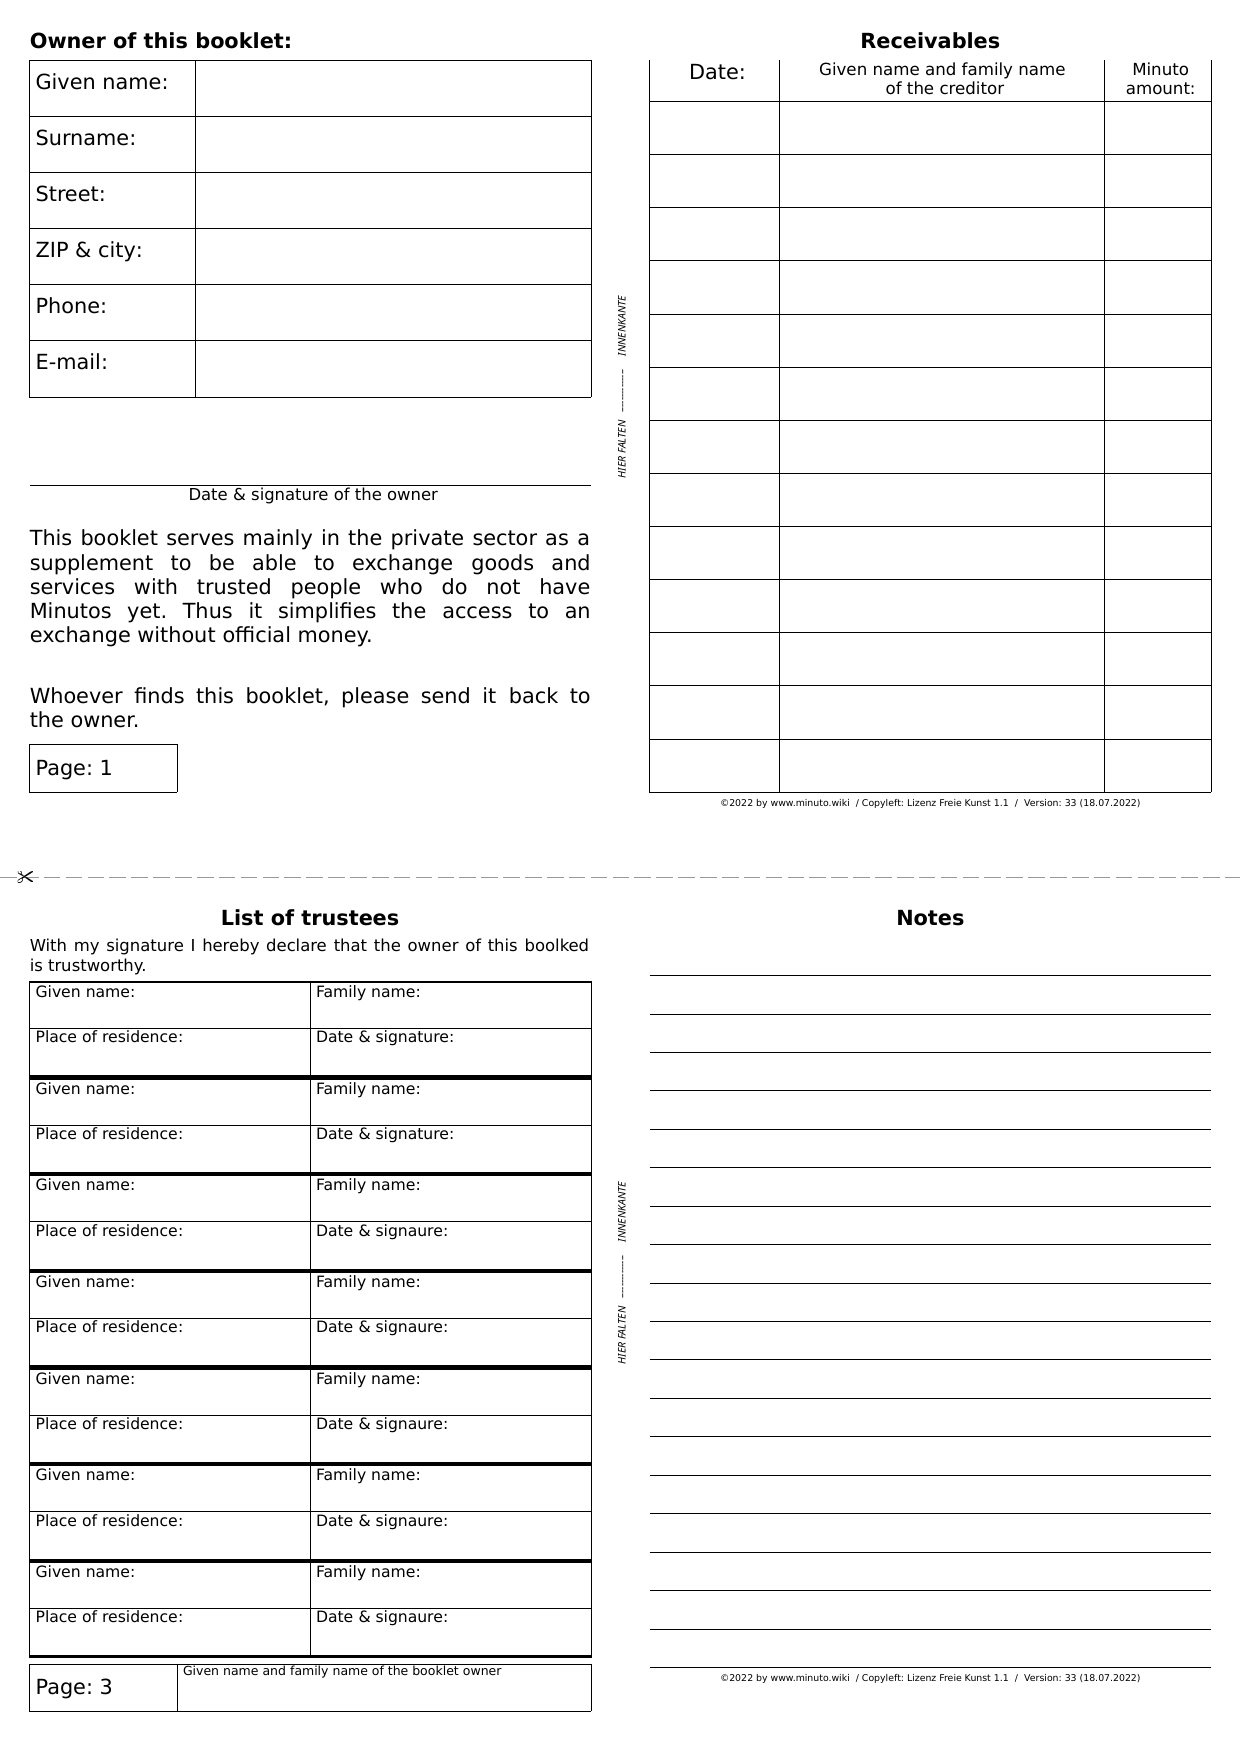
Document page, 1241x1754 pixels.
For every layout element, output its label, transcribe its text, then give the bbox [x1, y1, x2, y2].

table_header Given name: [30, 1370, 310, 1415]
table_header Family name: [311, 983, 591, 1028]
table_cell Place of residence: [30, 1416, 310, 1462]
table_cell [780, 102, 1104, 154]
table_cell [650, 1437, 1211, 1475]
table_header Given name: [30, 1176, 310, 1221]
table_cell [650, 155, 779, 207]
table_cell [650, 1091, 1211, 1129]
table_cell [780, 474, 1104, 526]
table_cell [196, 117, 591, 172]
table_cell [650, 315, 779, 367]
table_header [178, 744, 591, 792]
table_cell [650, 740, 779, 792]
table_cell [780, 368, 1104, 420]
table_cell Date & signature: [311, 1126, 591, 1172]
table_cell [1105, 474, 1211, 526]
table_header Date: [650, 60, 779, 101]
table_cell [780, 421, 1104, 473]
table_cell [650, 1245, 1211, 1282]
table_header Owner of this booklet: This booklet serves mainly in the private sector as a supplement to be able to exchange goods and services with trusted people who do not have Minutos yet. Thus it simplifies the access to an exchange without official money. Whoever finds this booklet, please send it back to the owner. [0, 0, 620, 876]
table_cell Date & signature: [311, 1029, 591, 1075]
table_cell Date & signaure: [311, 1416, 591, 1462]
table_header Family name: [311, 1563, 591, 1608]
table_cell [650, 1399, 1211, 1436]
table_cell [1105, 580, 1211, 632]
table_cell [650, 1360, 1211, 1398]
table_cell [650, 1207, 1211, 1244]
table_cell Street: [30, 173, 195, 228]
table_cell [196, 229, 591, 284]
picture [17, 871, 33, 883]
text HIER FALTEN –----------– INNENKANTE [614, 1181, 631, 1364]
table_cell [650, 580, 779, 632]
table_cell [650, 1284, 1211, 1321]
table_cell Place of residence: [30, 1609, 310, 1655]
table_cell [650, 1514, 1211, 1552]
table_header Given name: [30, 983, 310, 1028]
table_cell [196, 341, 591, 397]
table_cell [1105, 155, 1211, 207]
table_cell [1105, 368, 1211, 420]
table_cell [780, 261, 1104, 313]
table_cell Place of residence: [30, 1222, 310, 1269]
table_cell [650, 208, 779, 260]
table_header Given name: [30, 1466, 310, 1511]
table_cell Place of residence: [30, 1512, 310, 1559]
table_cell [650, 686, 779, 738]
table_cell [650, 1591, 1211, 1628]
table_cell [196, 285, 591, 340]
table_cell [780, 208, 1104, 260]
table_cell Date & signaure: [311, 1609, 591, 1655]
table_cell [1105, 686, 1211, 738]
table_cell [780, 686, 1104, 738]
table_cell [650, 1476, 1211, 1513]
table_cell [650, 421, 779, 473]
table_cell [650, 474, 779, 526]
table_cell [195, 398, 591, 485]
table_cell [780, 740, 1104, 792]
table_cell Place of residence: [30, 1126, 310, 1172]
table_cell [650, 1322, 1211, 1359]
table_cell Date & signaure: [311, 1222, 591, 1269]
table_cell [650, 976, 1211, 1013]
table_header Given name: [30, 1080, 310, 1125]
table_cell [650, 1630, 1211, 1667]
table_header Family name: [311, 1273, 591, 1318]
text HIER FALTEN –----------– INNENKANTE [614, 295, 631, 478]
table_cell [780, 315, 1104, 367]
table_header Page: 3 [30, 1665, 177, 1711]
table_header Given name and family name of the booklet owner [178, 1665, 591, 1711]
table_cell [1105, 261, 1211, 313]
table_cell [780, 155, 1104, 207]
table_cell [650, 102, 779, 154]
table_header Family name: [311, 1466, 591, 1511]
table_cell Date & signaure: [311, 1319, 591, 1365]
table_cell [650, 1015, 1211, 1052]
table_cell Surname: [30, 117, 195, 172]
table_cell [780, 527, 1104, 579]
table_cell [1105, 421, 1211, 473]
table_cell [650, 1168, 1211, 1206]
table_header Minuto amount: [1105, 60, 1211, 101]
table_header Page: 1 [30, 745, 177, 792]
table_cell [650, 1553, 1211, 1590]
table_cell [780, 580, 1104, 632]
table_cell [1105, 527, 1211, 579]
table_cell [30, 398, 195, 485]
table_cell [1105, 208, 1211, 260]
table_cell Notes ©2022 by www.minuto.wiki / Copyleft: Lizenz Freie Kunst 1.1 / Version: 33 (18.07.2022) [620, 876, 1240, 1753]
table_cell Place of residence: [30, 1319, 310, 1365]
table_cell [1105, 102, 1211, 154]
table_header [650, 937, 1211, 975]
table_header Given name: [30, 1273, 310, 1318]
table_cell [650, 1053, 1211, 1090]
table_cell [650, 1130, 1211, 1167]
table_header Receivables ©2022 by www.minuto.wiki / Copyleft: Lizenz Freie Kunst 1.1 / Version: 33 (18.07.2022) [620, 0, 1240, 876]
table_cell [650, 633, 779, 685]
table_header Given name: [30, 61, 195, 116]
table_header Given name: [30, 1563, 310, 1608]
table_cell [1105, 633, 1211, 685]
table_header Family name: [311, 1176, 591, 1221]
table_header Given name and family name of the creditor [780, 60, 1104, 101]
table_cell List of trustees With my signature I hereby declare that the owner of this boolked is trustworthy. [0, 876, 620, 1753]
table_header Family name: [311, 1370, 591, 1415]
table_cell Date & signaure: [311, 1512, 591, 1559]
table_cell [1105, 740, 1211, 792]
table_cell Phone: [30, 285, 195, 340]
table_cell [650, 368, 779, 420]
table_header [196, 61, 591, 116]
table_cell [780, 633, 1104, 685]
table_cell Place of residence: [30, 1029, 310, 1075]
table_cell [1105, 315, 1211, 367]
table_header Family name: [311, 1080, 591, 1125]
table_cell [196, 173, 591, 228]
table_cell E-mail: [30, 341, 195, 397]
table_cell [650, 261, 779, 313]
table_cell [650, 527, 779, 579]
table_cell ZIP & city: [30, 229, 195, 284]
table_cell Date & signature of the owner [30, 486, 591, 526]
